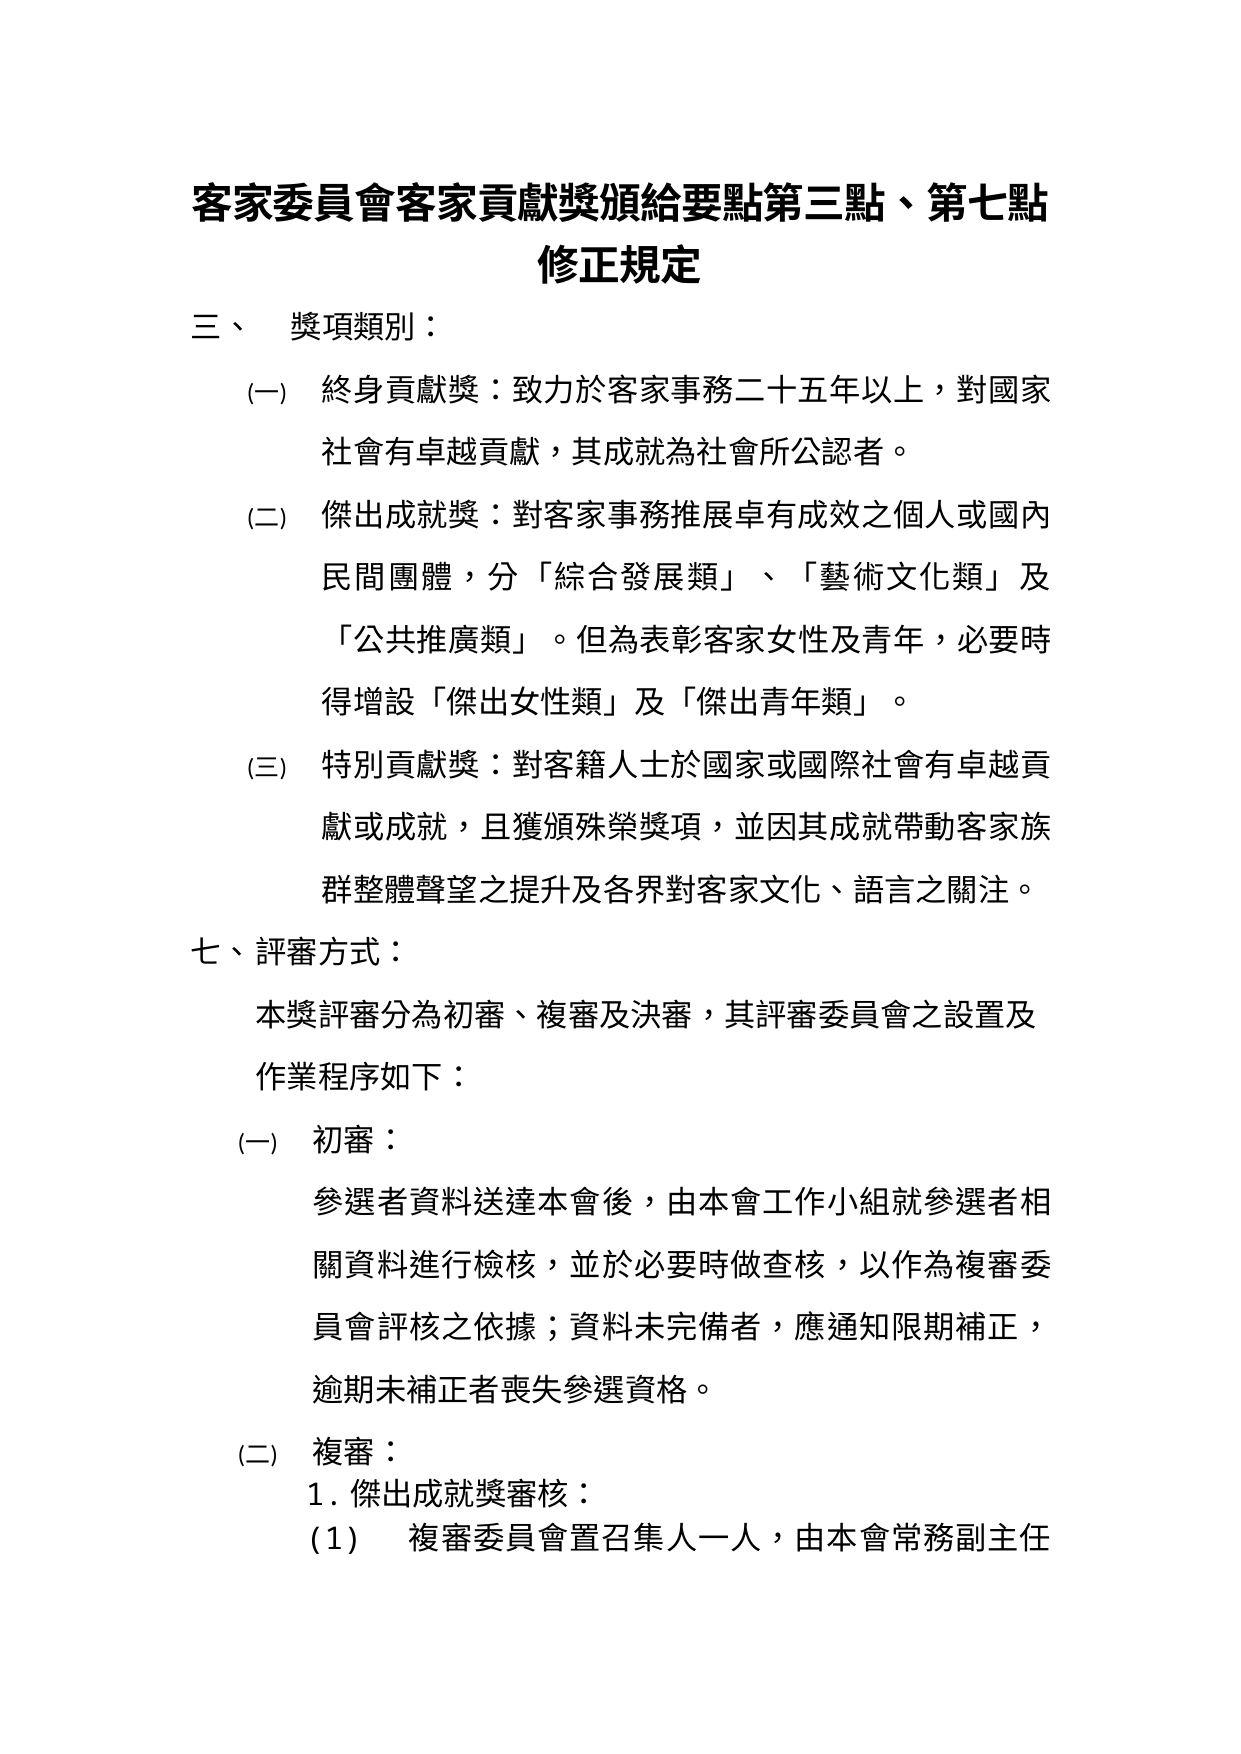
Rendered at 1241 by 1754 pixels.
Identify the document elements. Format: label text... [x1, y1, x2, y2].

list 終身貢獻獎：致力於客家事務二十五年以上，對國家社會有卓越貢獻，其成就為社會所公認者。 [247, 346, 1053, 471]
list 傑出成就獎：對客家事務推展卓有成效之個人或國內民間團體，分「綜合發展類」、「藝術文化類」及「公共推廣類」。但為表彰客家女性及青年，必要時得增設「傑出女性類」及「傑出青年類」。 [247, 471, 1053, 721]
text 客家委員會客家貢獻獎頒給要點第三點、第七點修正規定 [187, 158, 1053, 283]
text 參選者資料送達本會後，由本會工作小組就參選者相關資料進行檢核，並於必要時做查核，以作為複審委員會評核之依據；資料未完備者，應通知限期補正，逾期未補正者喪失參選資格。 [312, 1158, 1053, 1408]
list 傑出成就獎審核： [250, 1471, 1053, 1514]
list 複審委員會置召集人一人，由本會常務副主任 [306, 1514, 1053, 1558]
list 特別貢獻獎：對客籍人士於國家或國際社會有卓越貢獻或成就，且獲頒殊榮獎項，並因其成就帶動客家族群整體聲望之提升及各界對客家文化、語言之關注。 [247, 721, 1053, 908]
list 獎項類別： [191, 283, 1053, 346]
list 初審： [237, 1096, 1053, 1158]
list 評審方式： 本獎評審分為初審、複審及決審，其評審委員會之設置及作業程序如下： [190, 908, 1053, 1096]
list 複審： [237, 1408, 1053, 1471]
